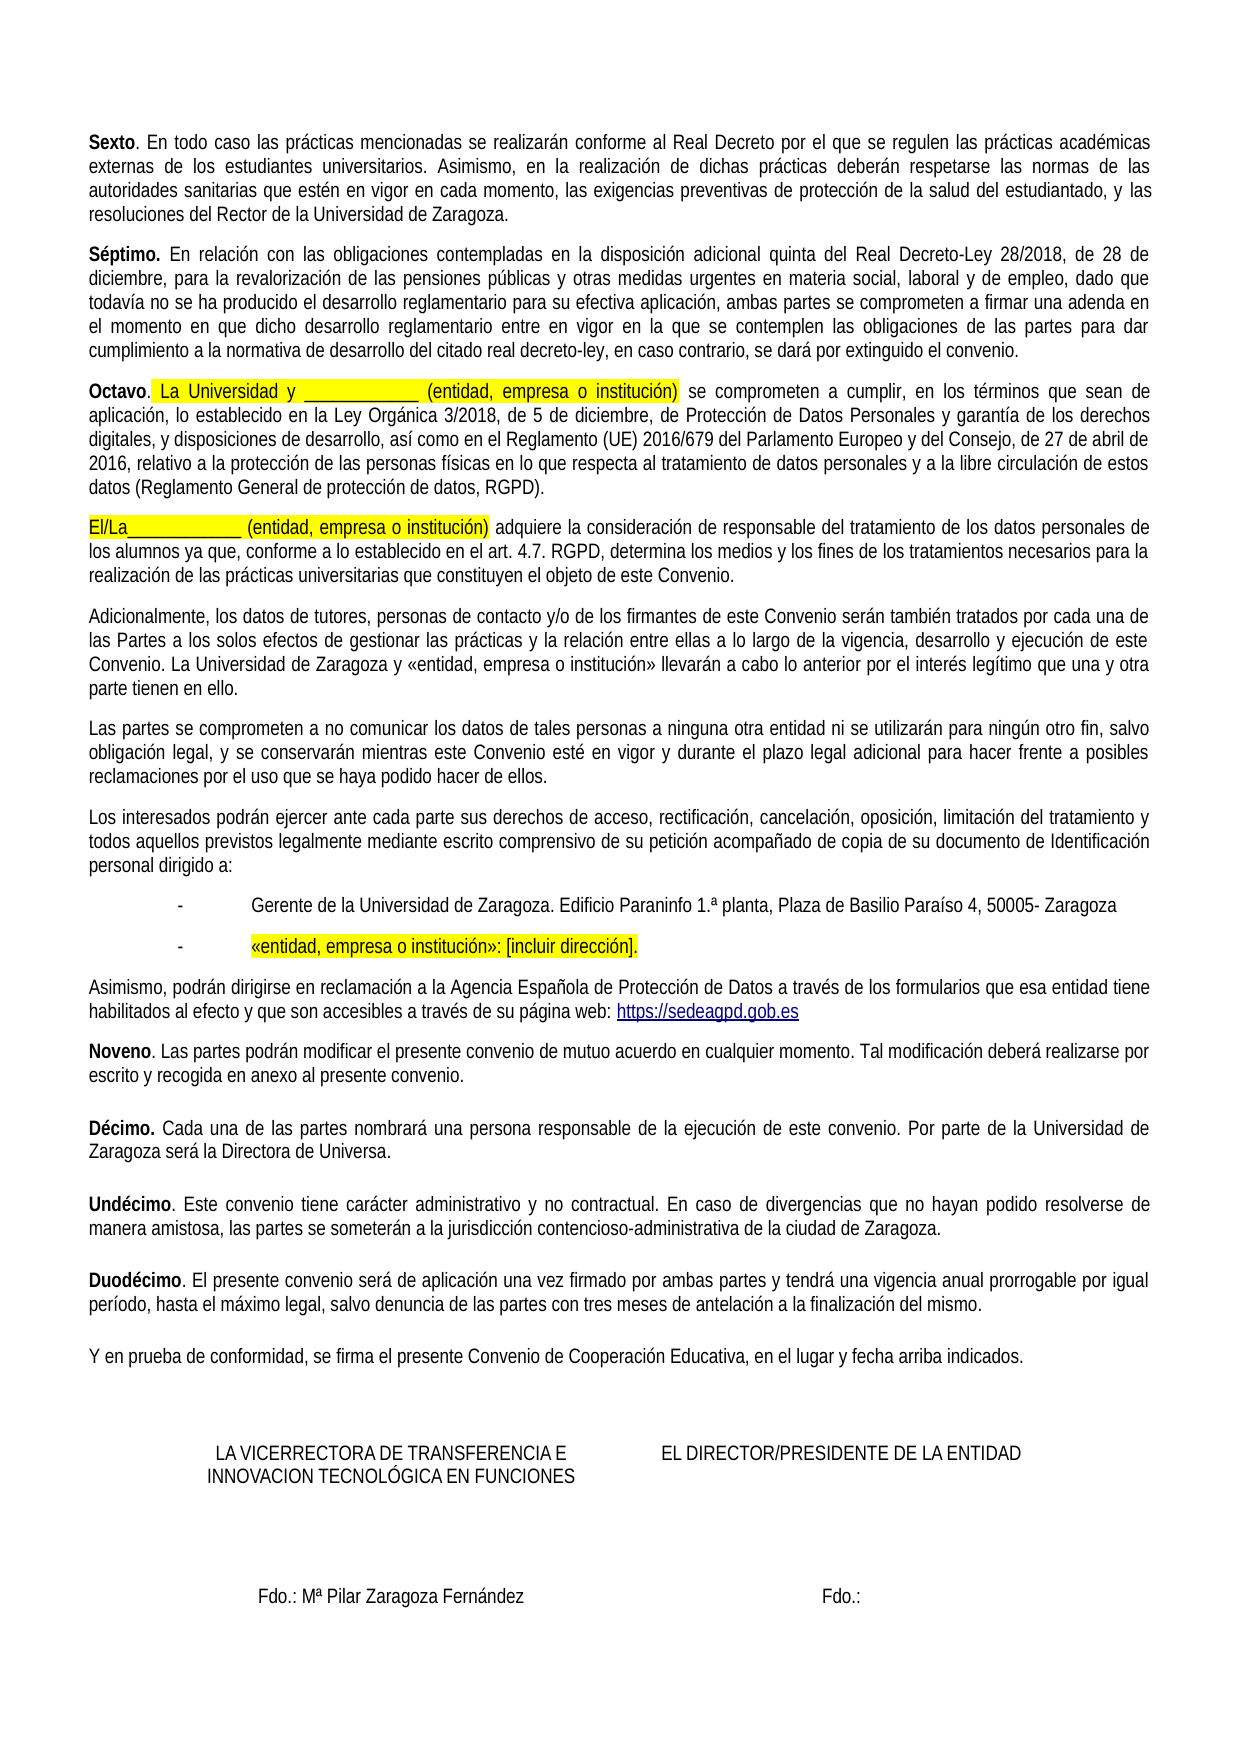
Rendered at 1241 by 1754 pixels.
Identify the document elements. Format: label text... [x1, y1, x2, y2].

list Gerente de la Universidad de Zaragoza. Edificio Paraninfo 1.ª planta, Plaza de Basilio Paraíso 4, 50005- Zaragoza [177, 893, 1152, 917]
text Duodécimo. El presente convenio será de aplicación una vez firmado por ambas partes y tendrá una vigencia anual prorrogable por igual período, hasta el máximo legal, salvo denuncia de las partes con tres meses de antelación a la finalización del mismo. [88, 1268, 1152, 1316]
text Noveno. Las partes podrán modificar el presente convenio de mutuo acuerdo en cualquier momento. Tal modificación deberá realizarse por escrito y recogida en anexo al presente convenio. [88, 1039, 1152, 1087]
text Octavo. La Universidad y ____________ (entidad, empresa o institución) se comprometen a cumplir, en los términos que sean de aplicación, lo establecido en la Ley Orgánica 3/2018, de 5 de diciembre, de Protección de Datos Personales y garantía de los derechos digitales, y disposiciones de desarrollo, así como en el Reglamento (UE) 2016/679 del Parlamento Europeo y del Consejo, de 27 de abril de 2016, relativo a la protección de las personas físicas en lo que respecta al tratamiento de datos personales y a la libre circulación de estos datos (Reglamento General de protección de datos, RGPD). [88, 379, 1152, 499]
text Y en prueba de conformidad, se firma el presente Convenio de Cooperación Educativa, en el lugar y fecha arriba indicados. [88, 1344, 1152, 1368]
text Las partes se comprometen a no comunicar los datos de tales personas a ninguna otra entidad ni se utilizarán para ningún otro fin, salvo obligación legal, y se conservarán mientras este Convenio esté en vigor y durante el plazo legal adicional para hacer frente a posibles reclamaciones por el uso que se haya podido hacer de ellos. [88, 716, 1152, 788]
table_header EL DIRECTOR/PRESIDENTE DE LA ENTIDAD Fdo.: [616, 1441, 1066, 1608]
text El/La____________ (entidad, empresa o institución) adquiere la consideración de responsable del tratamiento de los datos personales de los alumnos ya que, conforme a lo establecido en el art. 4.7. RGPD, determina los medios y los fines de los tratamientos necesarios para la realización de las prácticas universitarias que constituyen el objeto de este Convenio. [88, 515, 1152, 587]
text Adicionalmente, los datos de tutores, personas de contacto y/o de los firmantes de este Convenio serán también tratados por cada una de las Partes a los solos efectos de gestionar las prácticas y la relación entre ellas a lo largo de la vigencia, desarrollo y ejecución de este Convenio. La Universidad de Zaragoza y «entidad, empresa o institución» llevarán a cabo lo anterior por el interés legítimo que una y otra parte tienen en ello. [88, 604, 1152, 700]
text Décimo. Cada una de las partes nombrará una persona responsable de la ejecución de este convenio. Por parte de la Universidad de Zaragoza será la Directora de Universa. [88, 1116, 1152, 1163]
table_header LA VICERRECTORA DE TRANSFERENCIA E INNOVACION TECNOLÓGICA EN FUNCIONES Fdo.: Mª Pilar Zaragoza Fernández [166, 1441, 616, 1608]
text Sexto. En todo caso las prácticas mencionadas se realizarán conforme al Real Decreto por el que se regulen las prácticas académicas externas de los estudiantes universitarios. Asimismo, en la realización de dichas prácticas deberán respetarse las normas de las autoridades sanitarias que estén en vigor en cada momento, las exigencias preventivas de protección de la salud del estudiantado, y las resoluciones del Rector de la Universidad de Zaragoza. [88, 130, 1152, 226]
text Los interesados podrán ejercer ante cada parte sus derechos de acceso, rectificación, cancelación, oposición, limitación del tratamiento y todos aquellos previstos legalmente mediante escrito comprensivo de su petición acompañado de copia de su documento de Identificación personal dirigido a: [88, 805, 1152, 877]
text Asimismo, podrán dirigirse en reclamación a la Agencia Española de Protección de Datos a través de los formularios que esa entidad tiene habilitados al efecto y que son accesibles a través de su página web: https://sedeagpd.gob.es [88, 975, 1152, 1023]
list «entidad, empresa o institución»: [incluir dirección]. [177, 934, 1152, 958]
text Undécimo. Este convenio tiene carácter administrativo y no contractual. En caso de divergencias que no hayan podido resolverse de manera amistosa, las partes se someterán a la jurisdicción contencioso-administrativa de la ciudad de Zaragoza. [88, 1192, 1152, 1240]
text Séptimo. En relación con las obligaciones contempladas en la disposición adicional quinta del Real Decreto-Ley 28/2018, de 28 de diciembre, para la revalorización de las pensiones públicas y otras medidas urgentes en materia social, laboral y de empleo, dado que todavía no se ha producido el desarrollo reglamentario para su efectiva aplicación, ambas partes se comprometen a firmar una adenda en el momento en que dicho desarrollo reglamentario entre en vigor en la que se contemplen las obligaciones de las partes para dar cumplimiento a la normativa de desarrollo del citado real decreto-ley, en caso contrario, se dará por extinguido el convenio. [88, 242, 1152, 362]
